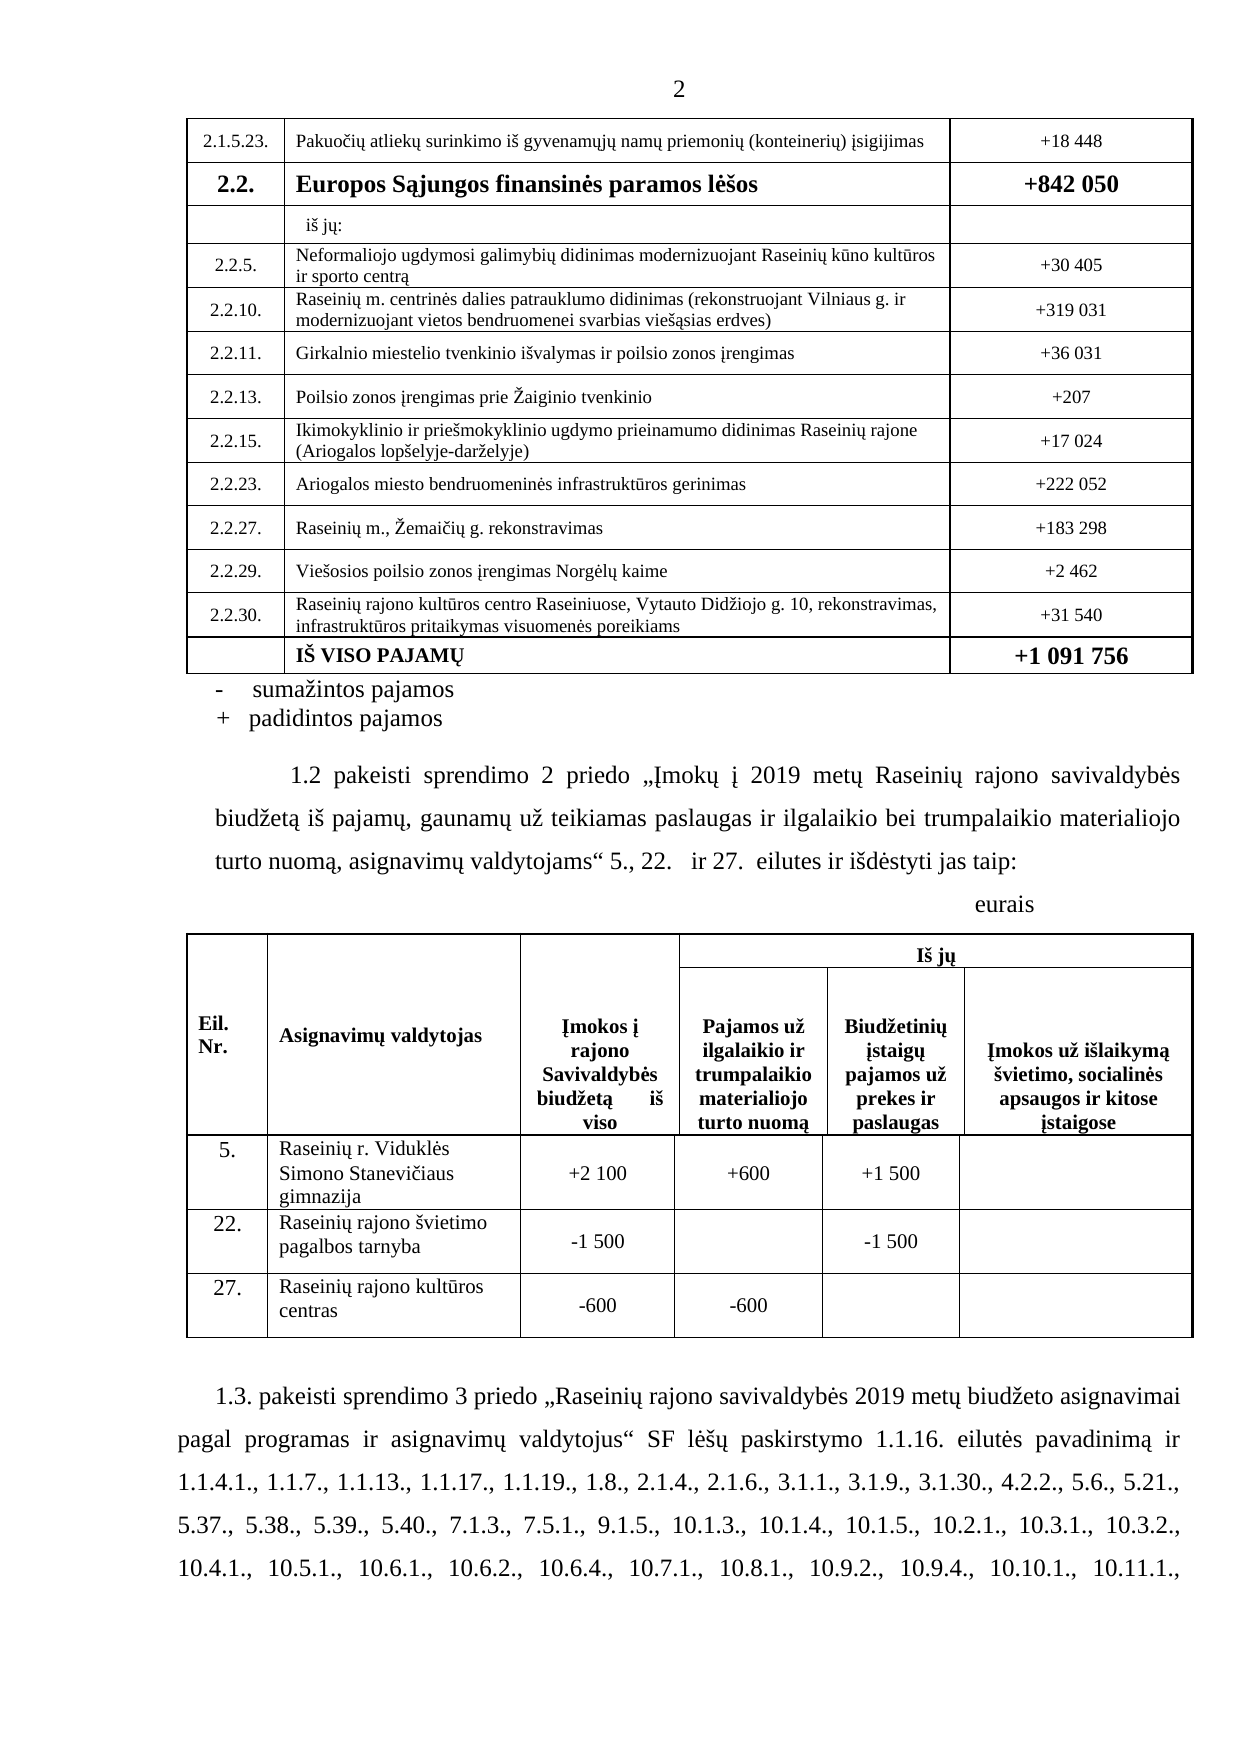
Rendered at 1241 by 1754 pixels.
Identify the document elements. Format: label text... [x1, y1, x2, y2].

table_cell Raseinių rajono kultūros centro Raseiniuose, Vytauto Didžiojo g. 10, rekonstravimas, infrastruktūros pritaikymas visuomenės poreikiams [285, 593, 949, 636]
table_header Asignavimų valdytojas [268, 935, 520, 1134]
table_cell Ariogalos miesto bendruomeninės infrastruktūros gerinimas [285, 463, 949, 505]
text 1.3. pakeisti sprendimo 3 priedo „Raseinių rajono savivaldybės 2019 metų biudžeto asignavimai pagal programas ir asignavimų valdytojus“ SF lėšų paskirstymo 1.1.16. eilutės pavadinimą ir 1.1.4.1., 1.1.7., 1.1.13., 1.1.17., 1.1.19., 1.8., 2.1.4., 2.1.6., 3.1.1., 3.1.9., 3.1.30., 4.2.2., 5.6., 5.21., 5.37., 5.38., 5.39., 5.40., 7.1.3., 7.5.1., 9.1.5., 10.1.3., 10.1.4., 10.1.5., 10.2.1., 10.3.1., 10.3.2., 10.4.1., 10.5.1., 10.6.1., 10.6.2., 10.6.4., 10.7.1., 10.8.1., 10.9.2., 10.9.4., 10.10.1., 10.11.1., [177, 1381, 1181, 1582]
table_cell [188, 206, 284, 242]
table_cell Raseinių r. Viduklės Simono Stanevičiaus gimnazija [268, 1136, 520, 1208]
table_cell [960, 1136, 1191, 1208]
table_cell [951, 206, 1191, 242]
table_cell iš jų: [285, 206, 949, 242]
table_cell 2.2.5. [188, 244, 284, 287]
table_cell Raseinių rajono kultūros centras [268, 1274, 520, 1337]
table_header Iš jų [680, 935, 1191, 967]
table_cell [960, 1274, 1191, 1337]
table_cell Ikimokyklinio ir priešmokyklinio ugdymo prieinamumo didinimas Raseinių rajone (Ariogalos lopšelyje-darželyje) [285, 419, 949, 462]
table_cell -600 [521, 1274, 674, 1337]
table_cell 22. [188, 1210, 267, 1273]
table_cell +17 024 [951, 419, 1191, 462]
table_cell Poilsio zonos įrengimas prie Žaiginio tvenkinio [285, 375, 949, 418]
table_cell -600 [675, 1274, 822, 1337]
table_cell +207 [951, 375, 1191, 418]
table_cell 2.2.29. [188, 550, 284, 592]
table_cell 27. [188, 1274, 267, 1337]
table_cell 2.2.13. [188, 375, 284, 418]
table_cell [960, 1210, 1191, 1273]
text 1.2 pakeisti sprendimo 2 priedo „Įmokų į 2019 metų Raseinių rajono savivaldybės biudžetą iš pajamų, gaunamų už teikiamas paslaugas ir ilgalaikio bei trumpalaikio materialiojo turto nuomą, asignavimų valdytojams“ 5., 22. ir 27. eilutes ir išdėstyti jas taip: [215, 760, 1181, 875]
table_cell Įmokos už išlaikymą švietimo, socialinės apsaugos ir kitose įstaigose [965, 968, 1191, 1134]
text eurais [177, 889, 1181, 918]
table_cell +18 448 [951, 119, 1191, 162]
table_cell +2 100 [521, 1136, 674, 1208]
table_cell 2.2.15. [188, 419, 284, 462]
table_cell 2.2.30. [188, 593, 284, 636]
table_cell [675, 1210, 822, 1273]
table_cell 2.2. [188, 163, 284, 205]
table_cell Biudžetinių įstaigų pajamos už prekes ir paslaugas [828, 968, 964, 1134]
table_cell Pakuočių atliekų surinkimo iš gyvenamųjų namų priemonių (konteinerių) įsigijimas [285, 119, 949, 162]
table_cell +600 [675, 1136, 822, 1208]
table_cell +31 540 [951, 593, 1191, 636]
table_cell +183 298 [951, 506, 1191, 549]
table_cell +30 405 [951, 244, 1191, 287]
table_cell Raseinių m., Žemaičių g. rekonstravimas [285, 506, 949, 549]
table_cell [823, 1274, 959, 1337]
table_cell -1 500 [823, 1210, 959, 1273]
table_cell Neformaliojo ugdymosi galimybių didinimas modernizuojant Raseinių kūno kultūros ir sporto centrą [285, 244, 949, 287]
table_cell +1 091 756 [951, 638, 1191, 673]
table_cell 2.2.10. [188, 288, 284, 331]
table_cell +2 462 [951, 550, 1191, 592]
table_cell 2.2.11. [188, 332, 284, 374]
table_cell Raseinių m. centrinės dalies patrauklumo didinimas (rekonstruojant Vilniaus g. ir modernizuojant vietos bendruomenei svarbias viešąsias erdves) [285, 288, 949, 331]
table_cell +319 031 [951, 288, 1191, 331]
table_cell +842 050 [951, 163, 1191, 205]
table_cell 2.2.27. [188, 506, 284, 549]
table_cell Girkalnio miestelio tvenkinio išvalymas ir poilsio zonos įrengimas [285, 332, 949, 374]
table_cell +222 052 [951, 463, 1191, 505]
table_cell 2.1.5.23. [188, 119, 284, 162]
table_cell 2.2.23. [188, 463, 284, 505]
table_cell -1 500 [521, 1210, 674, 1273]
table_cell IŠ VISO PAJAMŲ [285, 638, 949, 673]
table_header Įmokos į rajono Savivaldybės biudžetą iš viso [521, 935, 679, 1134]
table_cell [188, 638, 284, 673]
table_cell Pajamos už ilgalaikio ir trumpalaikio materialiojo turto nuomą [680, 968, 827, 1134]
table_cell +1 500 [823, 1136, 959, 1208]
table_cell +36 031 [951, 332, 1191, 374]
text - sumažintos pajamos [215, 674, 1181, 703]
table_cell Raseinių rajono švietimo pagalbos tarnyba [268, 1210, 520, 1273]
table_header Eil. Nr. [188, 935, 267, 1134]
text + padidintos pajamos [177, 703, 1181, 731]
table_cell Viešosios poilsio zonos įrengimas Norgėlų kaime [285, 550, 949, 592]
table_cell 5. [188, 1136, 267, 1208]
table_cell Europos Sąjungos finansinės paramos lėšos [285, 163, 949, 205]
